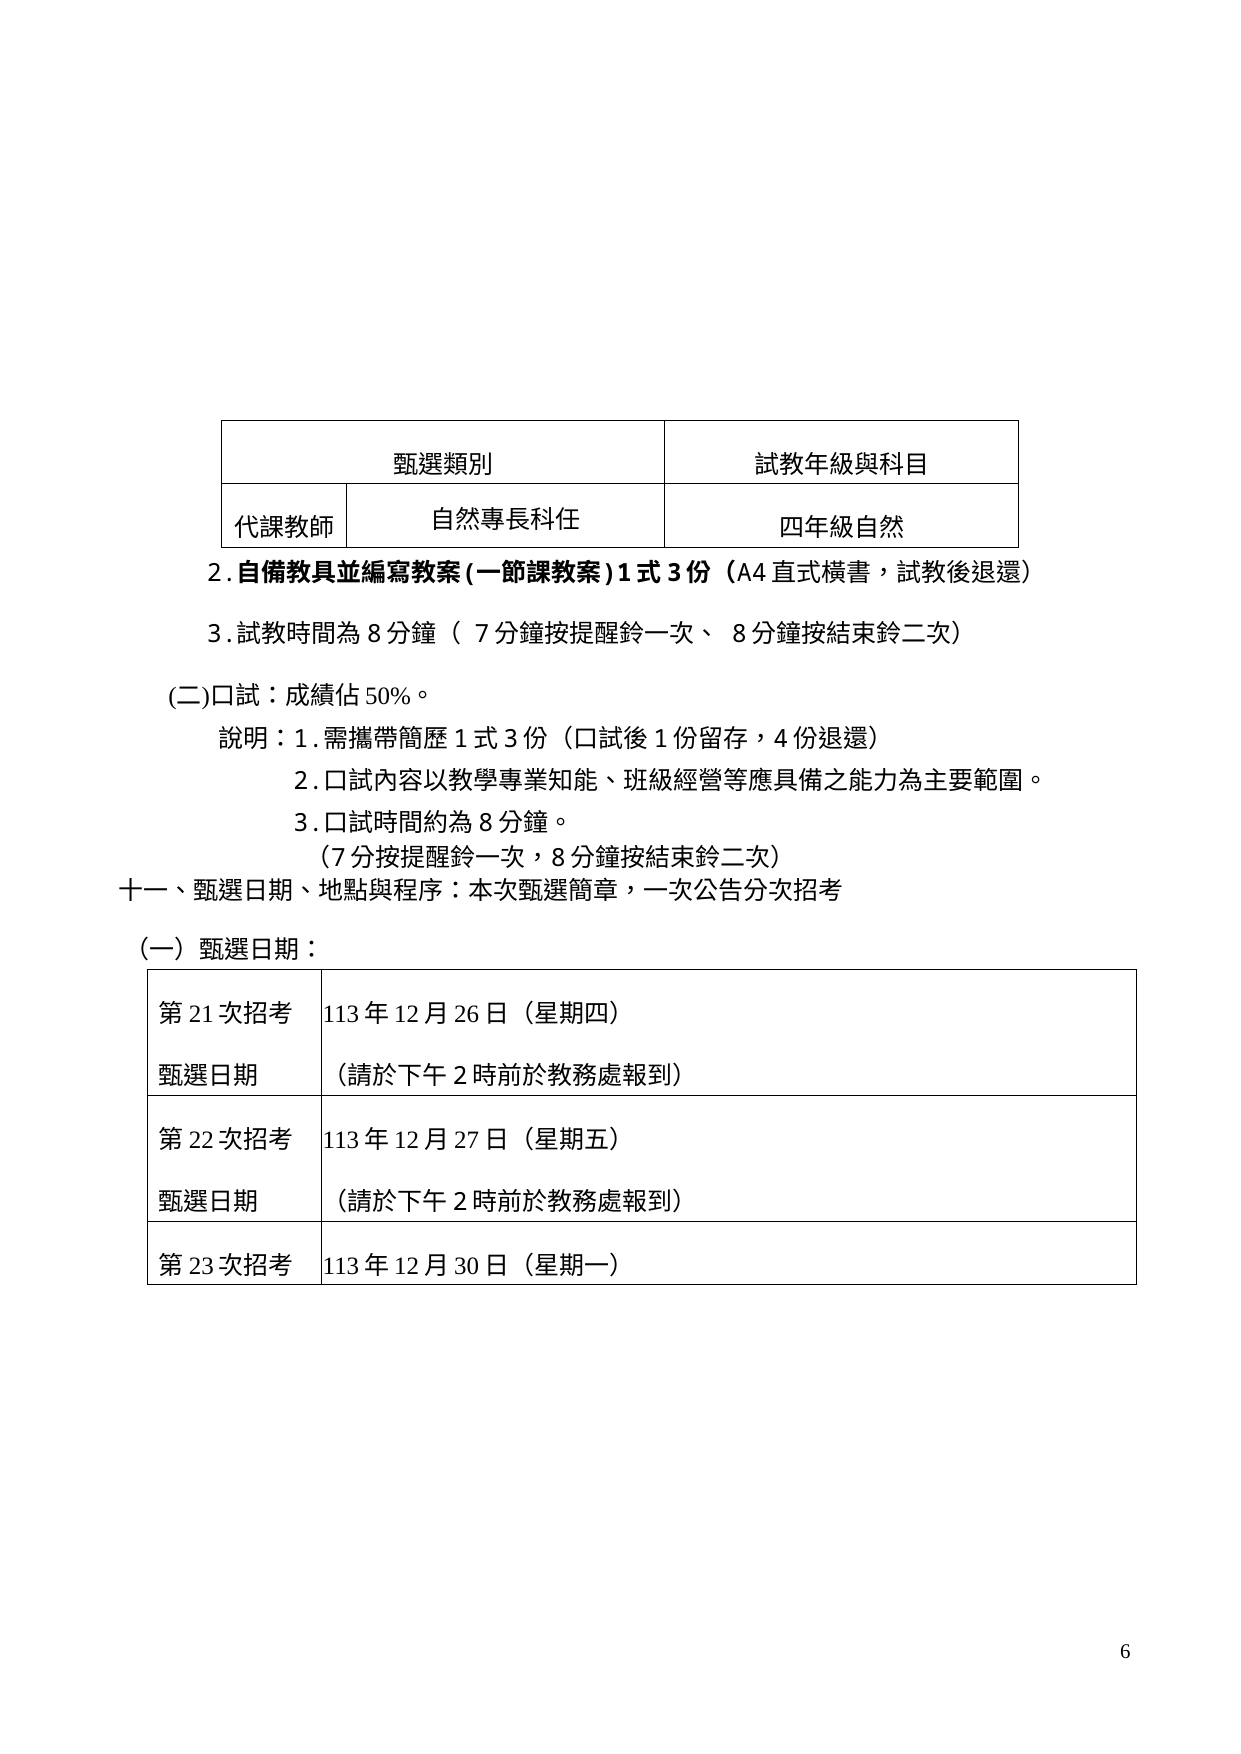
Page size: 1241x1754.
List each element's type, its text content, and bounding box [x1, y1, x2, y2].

text 說明：1.需攜帶簡歷1式3份（口試後1份留存，4份退還） [218, 714, 1122, 756]
table_header 第21次招考甄選日期 [148, 970, 321, 1095]
table_cell 四年級自然 [665, 484, 1018, 547]
table_cell 自然專長科任 [347, 484, 664, 547]
table_header 甄選類別 [222, 421, 664, 483]
text 2.口試內容以教學專業知能、班級經營等應具備之能力為主要範圍。 [293, 756, 1122, 798]
text 3.試教時間為8分鐘（ 7分鐘按提醒鈴一次、 8分鐘按結束鈴二次） [118, 589, 1122, 652]
table_cell 第23次招考 [148, 1222, 321, 1284]
text 十一、甄選日期、地點與程序：本次甄選簡章，一次公告分次招考 [118, 873, 1122, 906]
text 2.自備教具並編寫教案(一節課教案)1式3份（A4直式橫書，試教後退還） [118, 548, 1122, 589]
table_cell 代課教師 [222, 484, 346, 547]
text （7分按提醒鈴一次，8分鐘按結束鈴二次） [306, 839, 1122, 873]
table_header 113年12月26日（星期四） （請於下午2時前於教務處報到） [322, 970, 1136, 1095]
text (二)口試：成績佔50%。 [168, 652, 1122, 714]
table_cell 113年12月30日（星期一） [322, 1222, 1136, 1284]
text 3.口試時間約為8分鐘。 [293, 798, 1122, 839]
table_header 試教年級與科目 [665, 421, 1018, 483]
table_cell 第22次招考甄選日期 [148, 1096, 321, 1221]
text （一）甄選日期： [118, 906, 1122, 969]
table_cell 113年12月27日（星期五） （請於下午2時前於教務處報到） [322, 1096, 1136, 1221]
